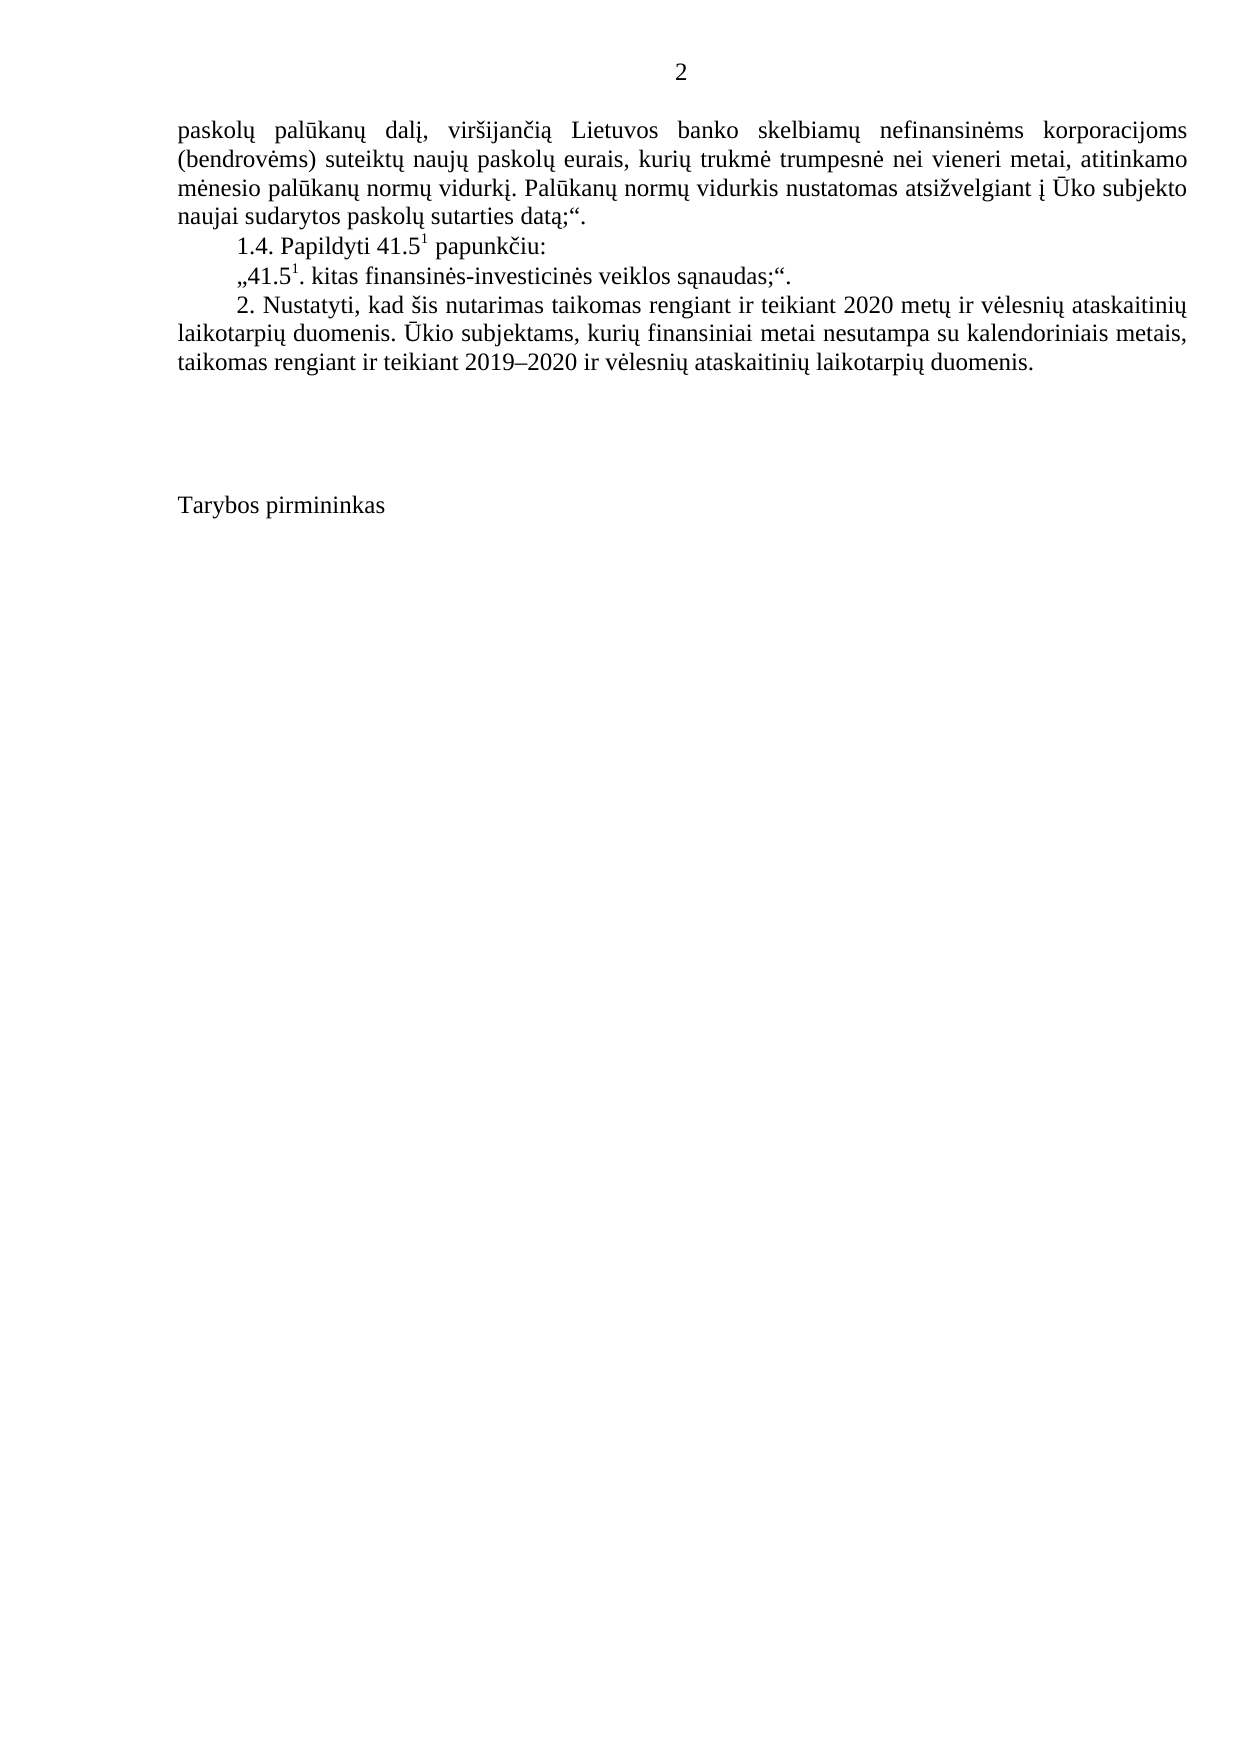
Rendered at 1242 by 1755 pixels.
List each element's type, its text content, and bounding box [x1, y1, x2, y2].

text „41.51. kitas finansinės-investicinės veiklos sąnaudas;“. [236, 260, 1196, 290]
text 1.4. Papildyti 41.51 papunkčiu: [236, 230, 1196, 260]
text 2 [669, 57, 693, 86]
text 2. Nustatyti, kad šis nutarimas taikomas rengiant ir teikiant 2020 metų ir vėlesnių ataskaitinių laikotarpių duomenis. Ūkio subjektams, kurių finansiniai metai nesutampa su kalendoriniais metais, taikomas rengiant ir teikiant 2019–2020 ir vėlesnių ataskaitinių laikotarpių duomenis. [177, 290, 1188, 376]
text paskolų palūkanų dalį, viršijančią Lietuvos banko skelbiamų nefinansinėms korporacijoms (bendrovėms) suteiktų naujų paskolų eurais, kurių trukmė trumpesnė nei vieneri metai, atitinkamo mėnesio palūkanų normų vidurkį. Palūkanų normų vidurkis nustatomas atsižvelgiant į Ūko subjekto naujai sudarytos paskolų sutarties datą;“. [177, 115, 1189, 230]
text Tarybos pirmininkas [177, 491, 392, 519]
